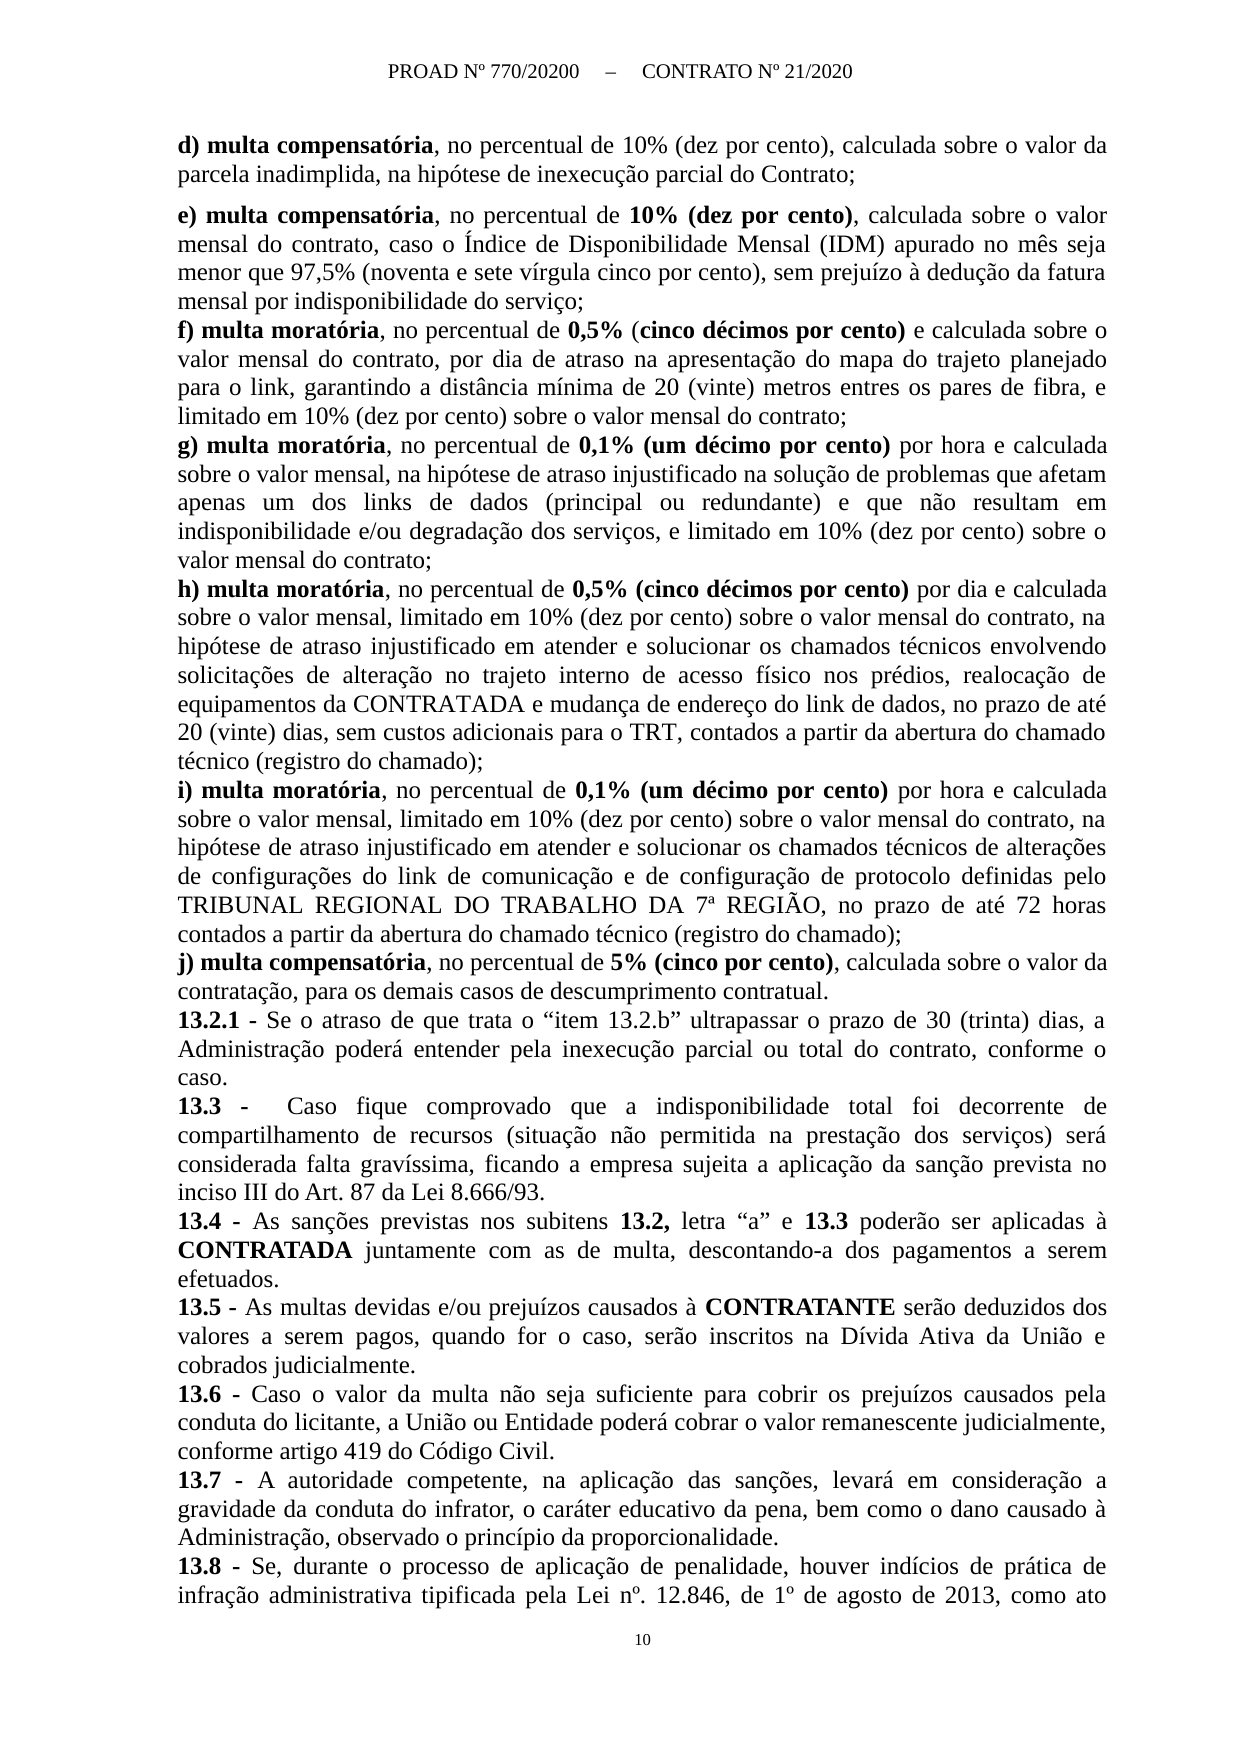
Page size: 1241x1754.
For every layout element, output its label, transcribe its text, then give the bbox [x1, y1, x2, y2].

text f) multa moratória, no percentual de 0,5% (cinco décimos por cento) e calculada sobre o valor mensal do contrato, por dia de atraso na apresentação do mapa do trajeto planejado para o link, garantindo a distância mínima de 20 (vinte) metros entres os pares de fibra, e limitado em 10% (dez por cento) sobre o valor mensal do contrato; [177, 315, 1107, 430]
text 13.7 - A autoridade competente, na aplicação das sanções, levará em consideração a gravidade da conduta do infrator, o caráter educativo da pena, bem como o dano causado à Administração, observado o princípio da proporcionalidade. [177, 1465, 1107, 1551]
text 13.2.1 - Se o atraso de que trata o “item 13.2.b” ultrapassar o prazo de 30 (trinta) dias, a Administração poderá entender pela inexecução parcial ou total do contrato, conforme o caso. [177, 1005, 1107, 1091]
text h) multa moratória, no percentual de 0,5% (cinco décimos por cento) por dia e calculada sobre o valor mensal, limitado em 10% (dez por cento) sobre o valor mensal do contrato, na hipótese de atraso injustificado em atender e solucionar os chamados técnicos envolvendo solicitações de alteração no trajeto interno de acesso físico nos prédios, realocação de equipamentos da CONTRATADA e mudança de endereço do link de dados, no prazo de até 20 (vinte) dias, sem custos adicionais para o TRT, contados a partir da abertura do chamado técnico (registro do chamado); [177, 574, 1107, 775]
text e) multa compensatória, no percentual de 10% (dez por cento), calculada sobre o valor mensal do contrato, caso o Índice de Disponibilidade Mensal (IDM) apurado no mês seja menor que 97,5% (noventa e sete vírgula cinco por cento), sem prejuízo à dedução da fatura mensal por indisponibilidade do serviço; [177, 200, 1107, 315]
text 13.6 - Caso o valor da multa não seja suficiente para cobrir os prejuízos causados pela conduta do licitante, a União ou Entidade poderá cobrar o valor remanescente judicialmente, conforme artigo 419 do Código Civil. [177, 1379, 1107, 1465]
text 13.8 - Se, durante o processo de aplicação de penalidade, houver indícios de prática de infração administrativa tipificada pela Lei nº. 12.846, de 1º de agosto de 2013, como ato [177, 1551, 1107, 1609]
text d) multa compensatória, no percentual de 10% (dez por cento), calculada sobre o valor da parcela inadimplida, na hipótese de inexecução parcial do Contrato; [177, 130, 1107, 187]
text j) multa compensatória, no percentual de 5% (cinco por cento), calculada sobre o valor da contratação, para os demais casos de descumprimento contratual. [177, 947, 1107, 1005]
text i) multa moratória, no percentual de 0,1% (um décimo por cento) por hora e calculada sobre o valor mensal, limitado em 10% (dez por cento) sobre o valor mensal do contrato, na hipótese de atraso injustificado em atender e solucionar os chamados técnicos de alterações de configurações do link de comunicação e de configuração de protocolo definidas pelo TRIBUNAL REGIONAL DO TRABALHO DA 7ª REGIÃO, no prazo de até 72 horas contados a partir da abertura do chamado técnico (registro do chamado); [177, 775, 1107, 947]
text 13.3 - Caso fique comprovado que a indisponibilidade total foi decorrente de compartilhamento de recursos (situação não permitida na prestação dos serviços) será considerada falta gravíssima, ficando a empresa sujeita a aplicação da sanção prevista no inciso III do Art. 87 da Lei 8.666/93. [177, 1091, 1107, 1206]
text 13.4 - As sanções previstas nos subitens 13.2, letra “a” e 13.3 poderão ser aplicadas à CONTRATADA juntamente com as de multa, descontando-a dos pagamentos a serem efetuados. [177, 1206, 1107, 1292]
text 13.5 - As multas devidas e/ou prejuízos causados à CONTRATANTE serão deduzidos dos valores a serem pagos, quando for o caso, serão inscritos na Dívida Ativa da União e cobrados judicialmente. [177, 1292, 1107, 1379]
text g) multa moratória, no percentual de 0,1% (um décimo por cento) por hora e calculada sobre o valor mensal, na hipótese de atraso injustificado na solução de problemas que afetam apenas um dos links de dados (principal ou redundante) e que não resultam em indisponibilidade e/ou degradação dos serviços, e limitado em 10% (dez por cento) sobre o valor mensal do contrato; [177, 430, 1107, 574]
